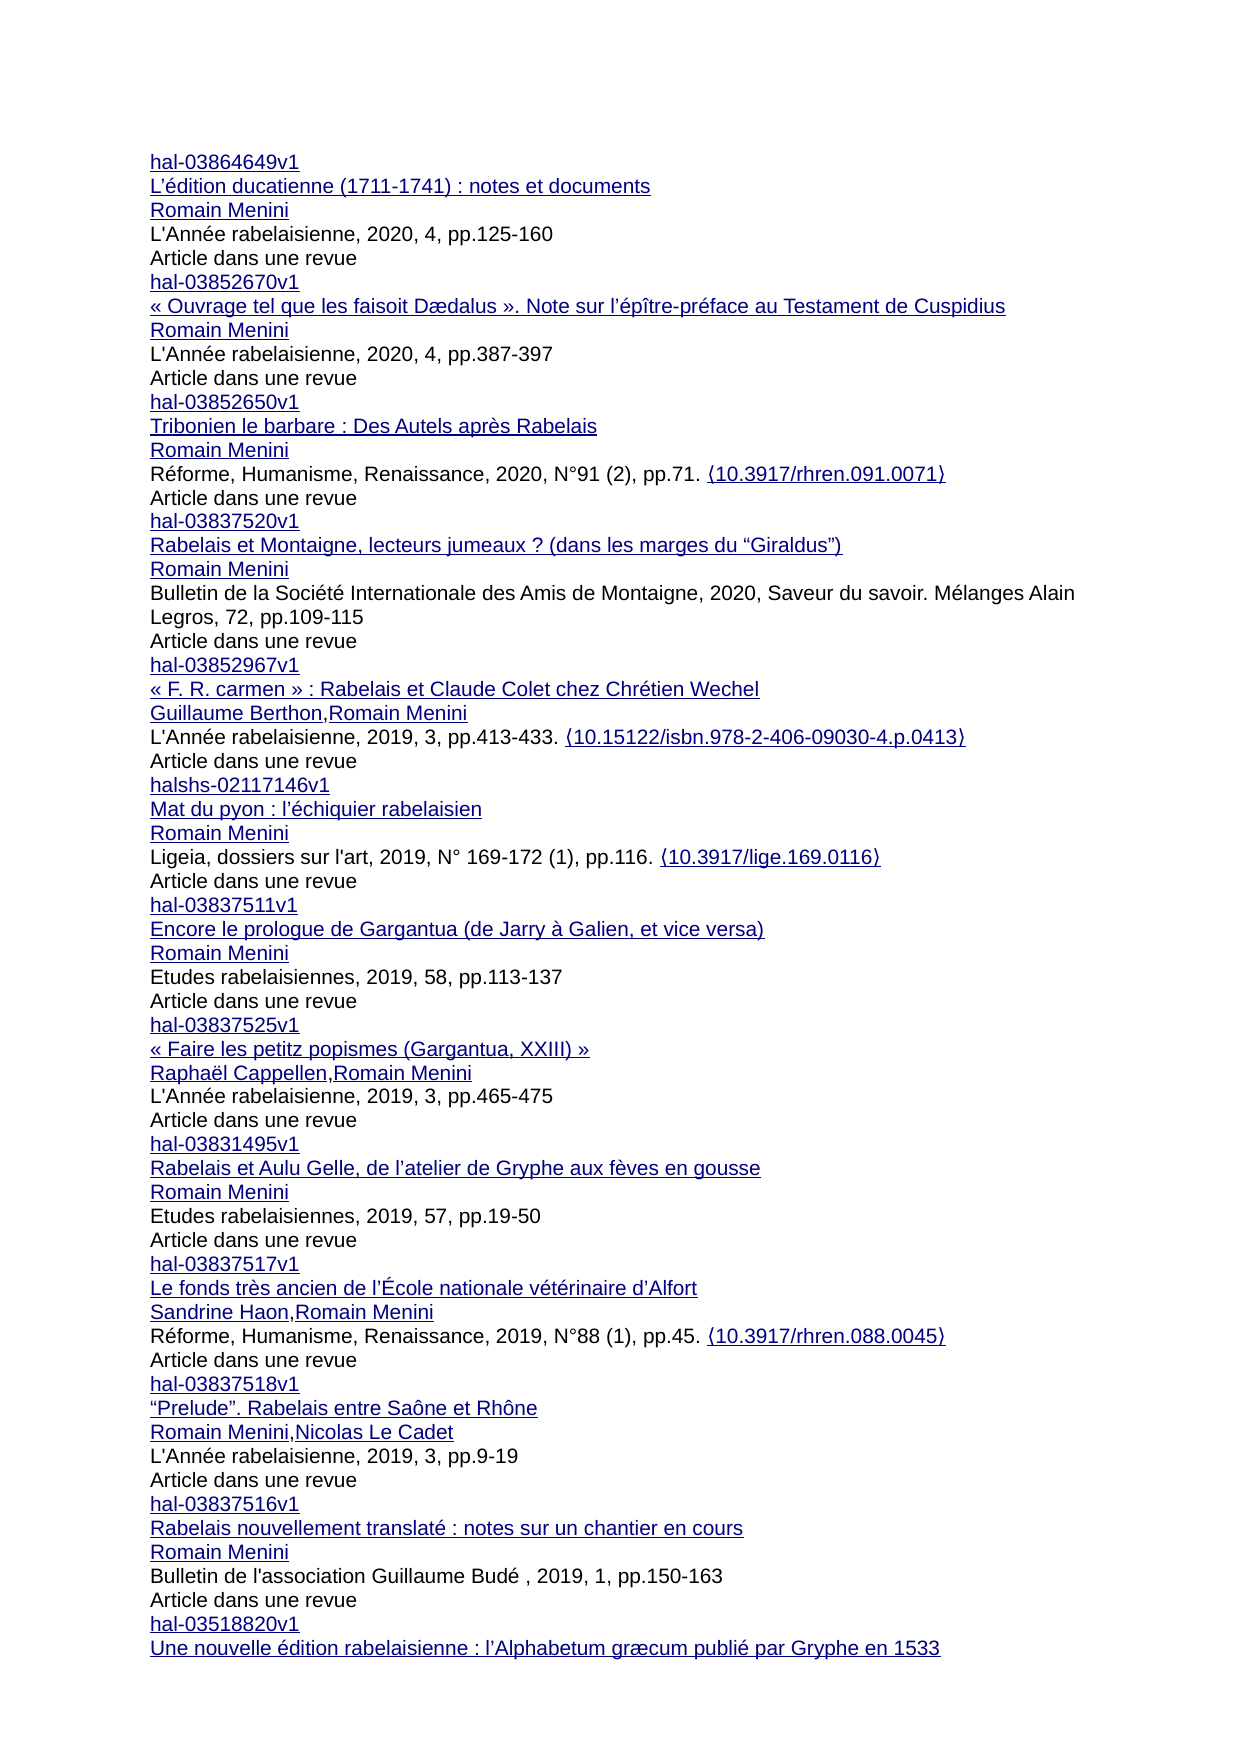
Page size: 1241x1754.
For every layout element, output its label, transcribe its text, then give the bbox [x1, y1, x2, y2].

table_cell Rabelais nouvellement translaté : notes sur un chantier en cours Romain Menini Bulletin de l'association Guillaume Budé , 2019, 1, pp.150-163 Article dans une revue hal-03518820v1 [150, 1516, 1090, 1635]
table_cell “Prelude”. Rabelais entre Saône et Rhône Romain Menini,Nicolas Le Cadet L'Année rabelaisienne, 2019, 3, pp.9-19 Article dans une revue hal-03837516v1 [150, 1396, 1090, 1516]
table_cell Tribonien le barbare : Des Autels après Rabelais Romain Menini Réforme, Humanisme, Renaissance, 2020, N°91 (2), pp.71. ⟨10.3917/rhren.091.0071⟩ Article dans une revue hal-03837520v1 [150, 414, 1090, 533]
table_cell Le fonds très ancien de l’École nationale vétérinaire d’Alfort Sandrine Haon,Romain Menini Réforme, Humanisme, Renaissance, 2019, N°88 (1), pp.45. ⟨10.3917/rhren.088.0045⟩ Article dans une revue hal-03837518v1 [150, 1276, 1090, 1396]
table_cell « Ouvrage tel que les faisoit Dædalus ». Note sur l’épître-préface au Testament de Cuspidius Romain Menini L'Année rabelaisienne, 2020, 4, pp.387-397 Article dans une revue hal-03852650v1 [150, 294, 1090, 413]
table_cell Rabelais et Montaigne, lecteurs jumeaux ? (dans les marges du “Giraldus”) Romain Menini Bulletin de la Société Internationale des Amis de Montaigne, 2020, Saveur du savoir. Mélanges Alain Legros, 72, pp.109-115 Article dans une revue hal-03852967v1 [150, 533, 1090, 677]
table_cell « F. R. carmen » : Rabelais et Claude Colet chez Chrétien Wechel Guillaume Berthon,Romain Menini L'Année rabelaisienne, 2019, 3, pp.413-433. ⟨10.15122/isbn.978-2-406-09030-4.p.0413⟩ Article dans une revue halshs-02117146v1 [150, 677, 1090, 797]
table_cell hal-03864649v1 [150, 150, 1090, 174]
table_cell L’édition ducatienne (1711-1741) : notes et documents Romain Menini L'Année rabelaisienne, 2020, 4, pp.125-160 Article dans une revue hal-03852670v1 [150, 174, 1090, 294]
table_cell Rabelais et Aulu Gelle, de l’atelier de Gryphe aux fèves en gousse Romain Menini Etudes rabelaisiennes, 2019, 57, pp.19-50 Article dans une revue hal-03837517v1 [150, 1156, 1090, 1276]
table_cell « Faire les petitz popismes (Gargantua, XXIII) » Raphaël Cappellen,Romain Menini L'Année rabelaisienne, 2019, 3, pp.465-475 Article dans une revue hal-03831495v1 [150, 1036, 1090, 1156]
table_cell Mat du pyon : l’échiquier rabelaisien Romain Menini Ligeia, dossiers sur l'art, 2019, N° 169-172 (1), pp.116. ⟨10.3917/lige.169.0116⟩ Article dans une revue hal-03837511v1 [150, 797, 1090, 917]
table_cell Une nouvelle édition rabelaisienne : l’Alphabetum græcum publié par Gryphe en 1533 [150, 1635, 1090, 1659]
table_cell Encore le prologue de Gargantua (de Jarry à Galien, et vice versa) Romain Menini Etudes rabelaisiennes, 2019, 58, pp.113-137 Article dans une revue hal-03837525v1 [150, 917, 1090, 1036]
